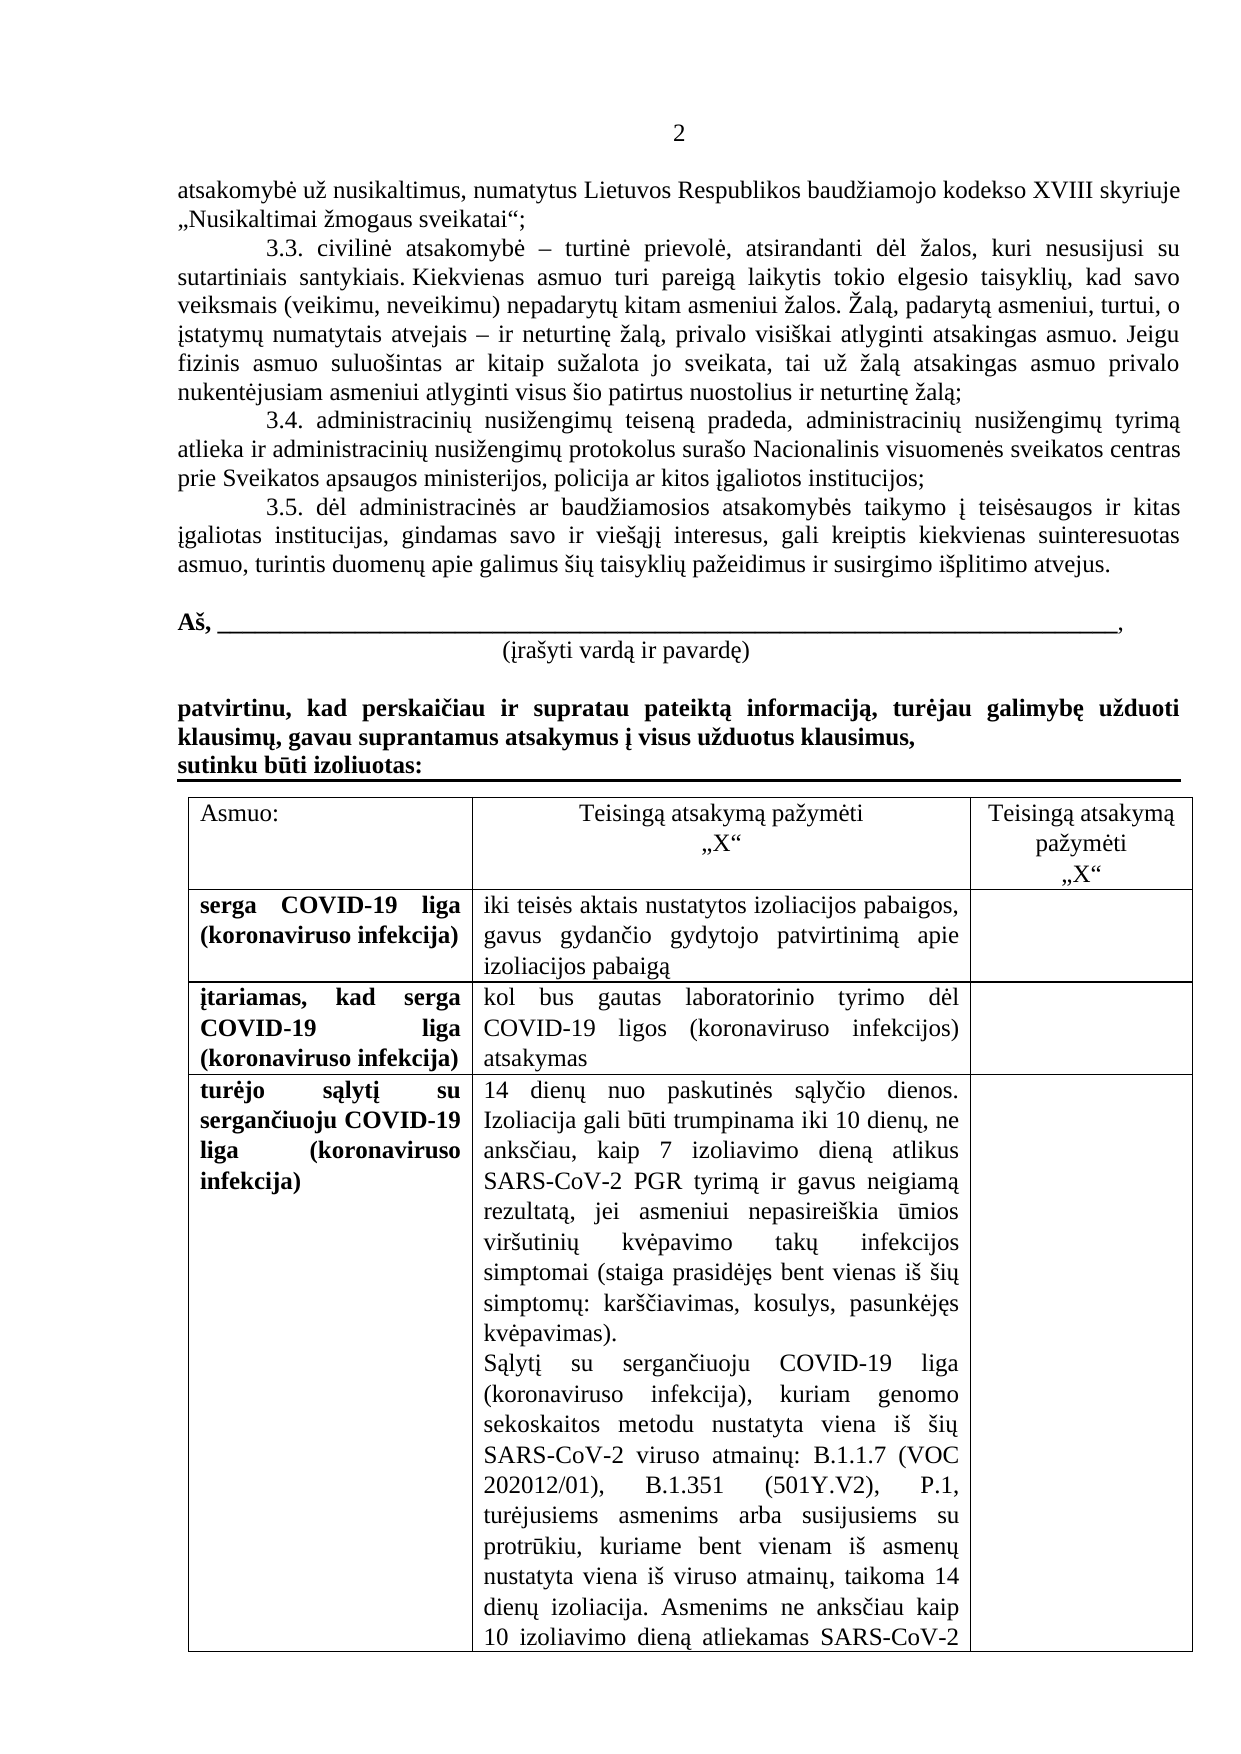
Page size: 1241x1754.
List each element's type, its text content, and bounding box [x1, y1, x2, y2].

table_cell iki teisės aktais nustatytos izoliacijos pabaigos, gavus gydančio gydytojo patvirtinimą apie izoliacijos pabaigą [473, 890, 970, 981]
text 3.5. dėl administracinės ar baudžiamosios atsakomybės taikymo į teisėsaugos ir kitas įgaliotas institucijas, gindamas savo ir viešąjį interesus, gali kreiptis kiekvienas suinteresuotas asmuo, turintis duomenų apie galimus šių taisyklių pažeidimus ir susirgimo išplitimo atvejus. [177, 492, 1181, 578]
table_cell [971, 1075, 1192, 1651]
table_cell [971, 983, 1192, 1074]
table_header Teisingą atsakymą pažymėti „X“ [971, 798, 1192, 889]
table_cell turėjo sąlytį su sergančiuoju COVID-19 liga (koronaviruso infekcija) [189, 1075, 472, 1651]
text sutinku būti izoliuotas: [177, 751, 1181, 779]
table_cell įtariamas, kad serga COVID-19 liga (koronaviruso infekcija) [189, 983, 472, 1074]
text 3.4. administracinių nusižengimų teiseną pradeda, administracinių nusižengimų tyrimą atlieka ir administracinių nusižengimų protokolus surašo Nacionalinis visuomenės sveikatos centras prie Sveikatos apsaugos ministerijos, policija ar kitos įgaliotos institucijos; [177, 406, 1181, 492]
table_cell serga COVID-19 liga (koronaviruso infekcija) [189, 890, 472, 981]
text Aš, ________________________________________________________________________, [177, 607, 1181, 636]
table_cell kol bus gautas laboratorinio tyrimo dėl COVID-19 ligos (koronaviruso infekcijos) atsakymas [473, 983, 970, 1074]
table_header Asmuo: [189, 798, 472, 889]
table_header Teisingą atsakymą pažymėti „X“ [473, 798, 970, 889]
text patvirtinu, kad perskaičiau ir supratau pateiktą informaciją, turėjau galimybę užduoti klausimų, gavau suprantamus atsakymus į visus užduotus klausimus, [177, 693, 1181, 751]
text atsakomybė už nusikaltimus, numatytus Lietuvos Respublikos baudžiamojo kodekso XVIII skyriuje „Nusikaltimai žmogaus sveikatai“; [177, 176, 1181, 233]
text 3.3. civilinė atsakomybė – turtinė prievolė, atsirandanti dėl žalos, kuri nesusijusi su sutartiniais santykiais. Kiekvienas asmuo turi pareigą laikytis tokio elgesio taisyklių, kad savo veiksmais (veikimu, neveikimu) nepadarytų kitam asmeniui žalos. Žalą, padarytą asmeniui, turtui, o įstatymų numatytais atvejais – ir neturtinę žalą, privalo visiškai atlyginti atsakingas asmuo. Jeigu fizinis asmuo suluošintas ar kitaip sužalota jo sveikata, tai už žalą atsakingas asmuo privalo nukentėjusiam asmeniui atlyginti visus šio patirtus nuostolius ir neturtinę žalą; [177, 233, 1181, 406]
table_cell [971, 890, 1192, 981]
text (įrašyti vardą ir pavardę) [177, 636, 1181, 664]
